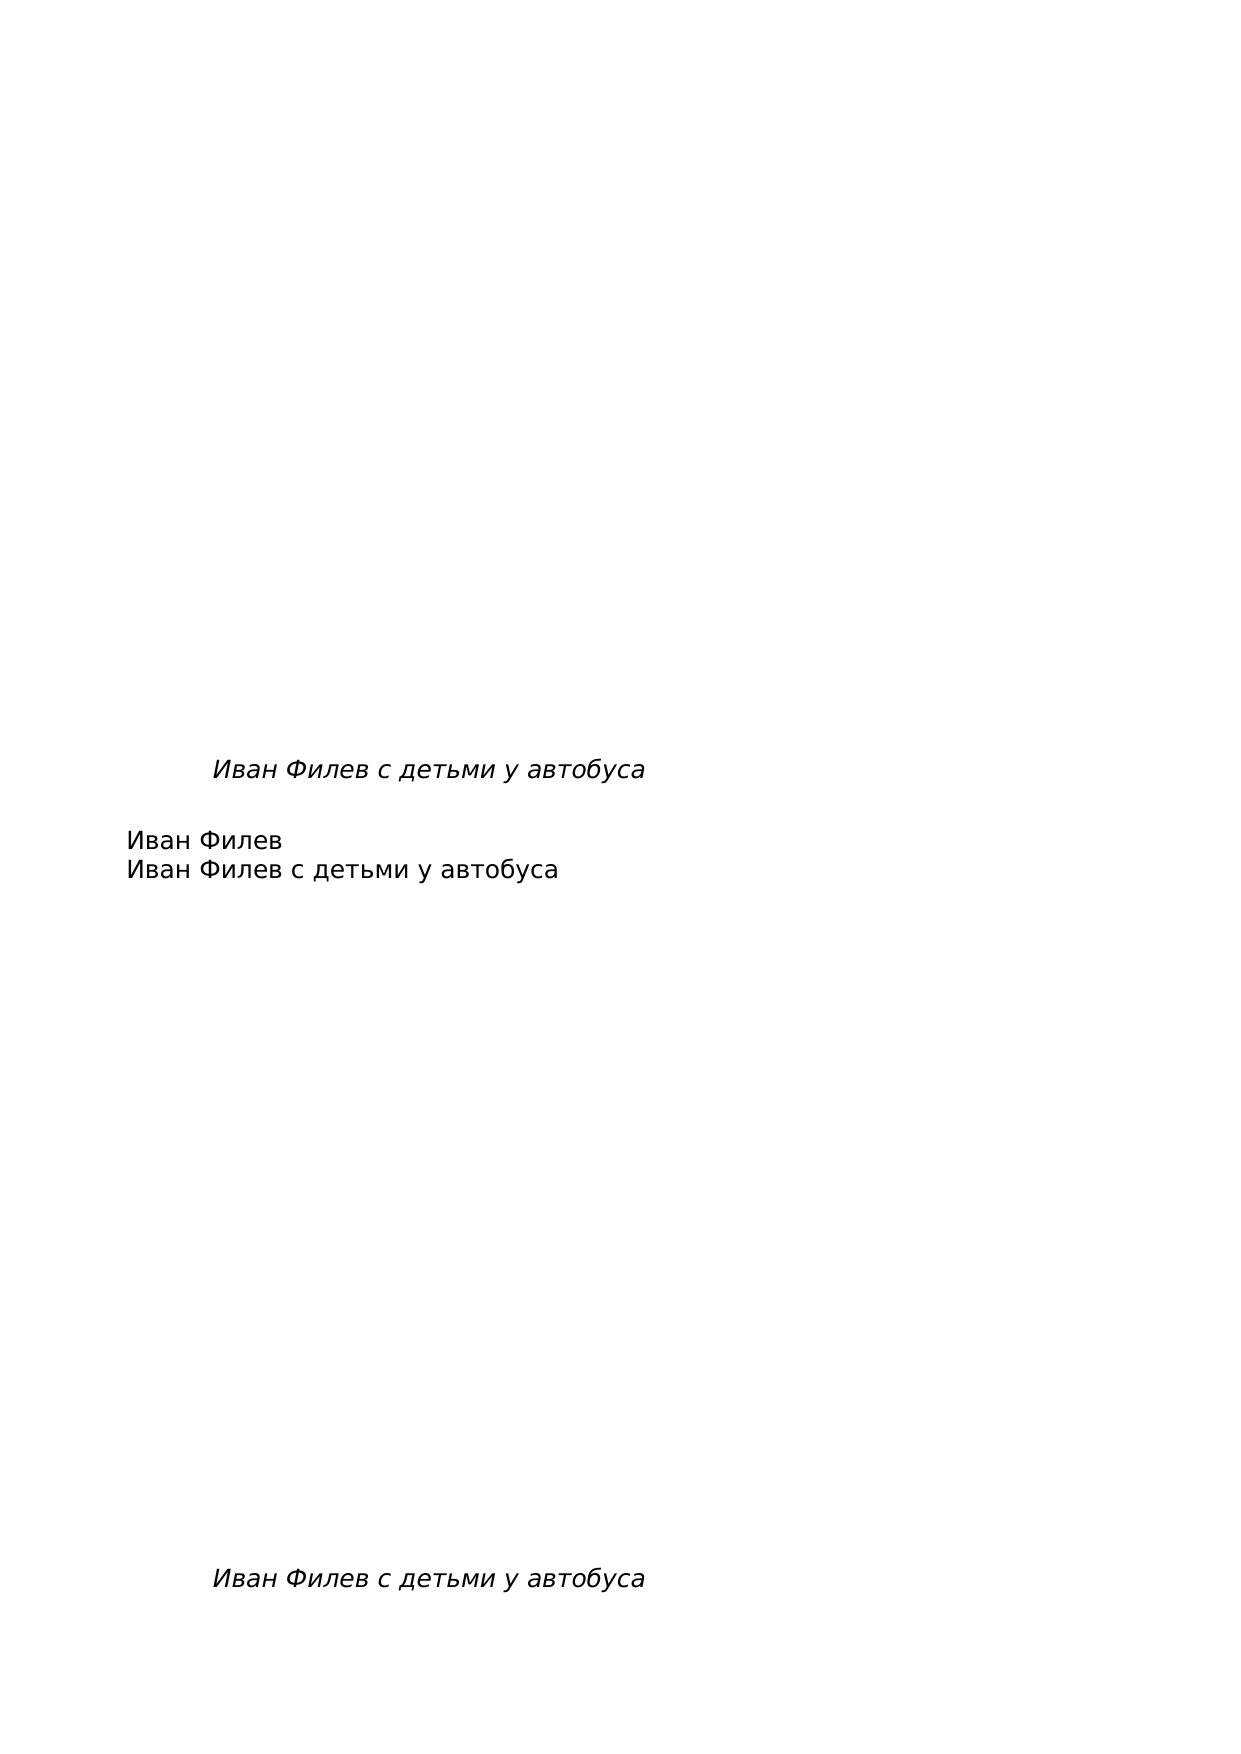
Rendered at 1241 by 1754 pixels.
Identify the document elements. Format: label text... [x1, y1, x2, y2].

text Иван Филев с детьми у автобуса [118, 131, 743, 785]
text Иван Филев с детьми у автобуса [118, 939, 743, 1593]
text [118, 1606, 1122, 1635]
text Иван Филев Иван Филев с детьми у автобуса [118, 797, 1122, 914]
